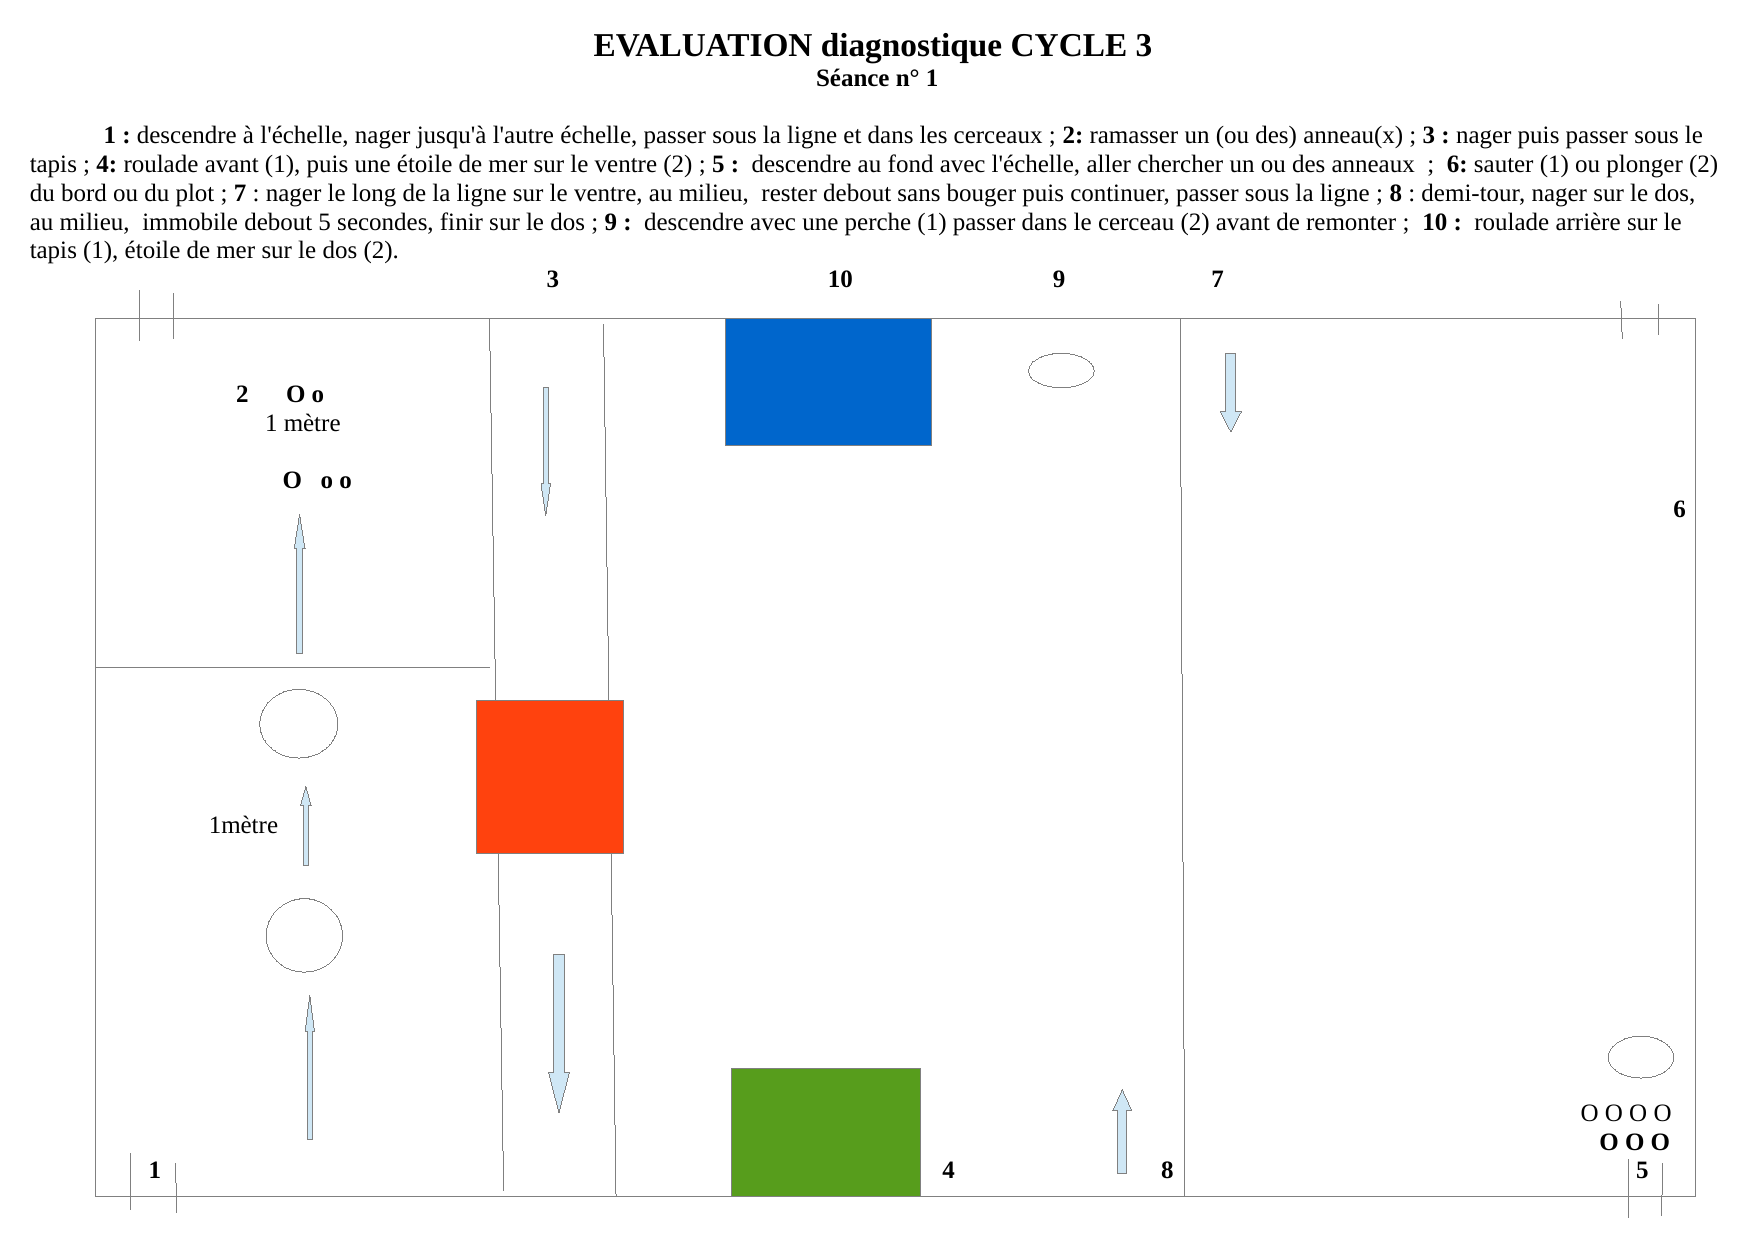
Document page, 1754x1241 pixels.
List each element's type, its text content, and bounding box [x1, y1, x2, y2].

text [309, 811, 476, 839]
text [96, 1098, 307, 1127]
text [1696, 1127, 1724, 1156]
text [29, 1098, 95, 1127]
text [1183, 811, 1695, 839]
text [491, 379, 604, 408]
text [96, 1156, 130, 1184]
text [313, 1098, 502, 1127]
text EVALUATION diagnostique CYCLE 3 [29, 25, 1724, 63]
text [1181, 408, 1695, 437]
text [549, 408, 725, 437]
text [921, 1127, 1117, 1156]
text [29, 1156, 95, 1184]
text [932, 379, 1180, 408]
text [1696, 1156, 1724, 1184]
text 2 O o [96, 379, 490, 408]
text [616, 1127, 731, 1156]
text [29, 811, 95, 839]
text 6 [1182, 494, 1695, 523]
text [493, 494, 1181, 523]
text 1 [131, 1156, 503, 1184]
text [1696, 408, 1724, 437]
text 3 10 9 7 [29, 264, 1724, 293]
text [1127, 1098, 1184, 1127]
text [1696, 1098, 1724, 1127]
text 1 : descendre à l'échelle, nager jusqu'à l'autre échelle, passer sous la ligne et dans les cerceaux ; 2: ramasser un (ou des) anneau(x) ; 3 : nager puis passer sous le tapis ; 4: roulade avant (1), puis une étoile de mer sur le ventre (2) ; 5 : descendre au fond avec l'échelle, aller chercher un ou des anneaux ; 6: sauter (1) ou plonger (2) du bord ou du plot ; 7 : nager le long de la ligne sur le ventre, au milieu, rester debout sans bouger puis continuer, passer sous la ligne ; 8 : demi-tour, nager sur le dos, au milieu, immobile debout 5 secondes, finir sur le dos ; 9 : descendre avec une perche (1) passer dans le cerceau (2) avant de remonter ; 10 : roulade arrière sur le tapis (1), étoile de mer sur le dos (2). [29, 121, 1724, 264]
text [96, 494, 492, 523]
text [1696, 466, 1724, 494]
text O O O O [1185, 1098, 1695, 1127]
text O o o [96, 466, 543, 494]
text [1181, 379, 1225, 408]
text [29, 408, 95, 437]
text [29, 494, 95, 523]
text 4 8 [921, 1156, 1184, 1184]
text [606, 466, 1695, 494]
text [1127, 1127, 1184, 1156]
text [624, 811, 1182, 839]
text [605, 379, 725, 408]
text 1mètre [96, 811, 303, 839]
text [1696, 379, 1724, 408]
text [616, 1156, 731, 1184]
text [29, 466, 95, 494]
text [921, 1098, 1117, 1127]
text 1 mètre [96, 408, 543, 437]
text [503, 1098, 731, 1127]
text Séance n° 1 [29, 63, 1724, 92]
text 5 [1185, 1156, 1695, 1184]
text [1236, 379, 1695, 408]
text [96, 1127, 615, 1156]
text [549, 466, 605, 494]
text [932, 408, 1180, 437]
text [29, 379, 95, 408]
text [1696, 494, 1724, 523]
text [504, 1156, 615, 1184]
text [1696, 811, 1724, 839]
text [29, 1127, 95, 1156]
text O O O [1185, 1127, 1695, 1156]
